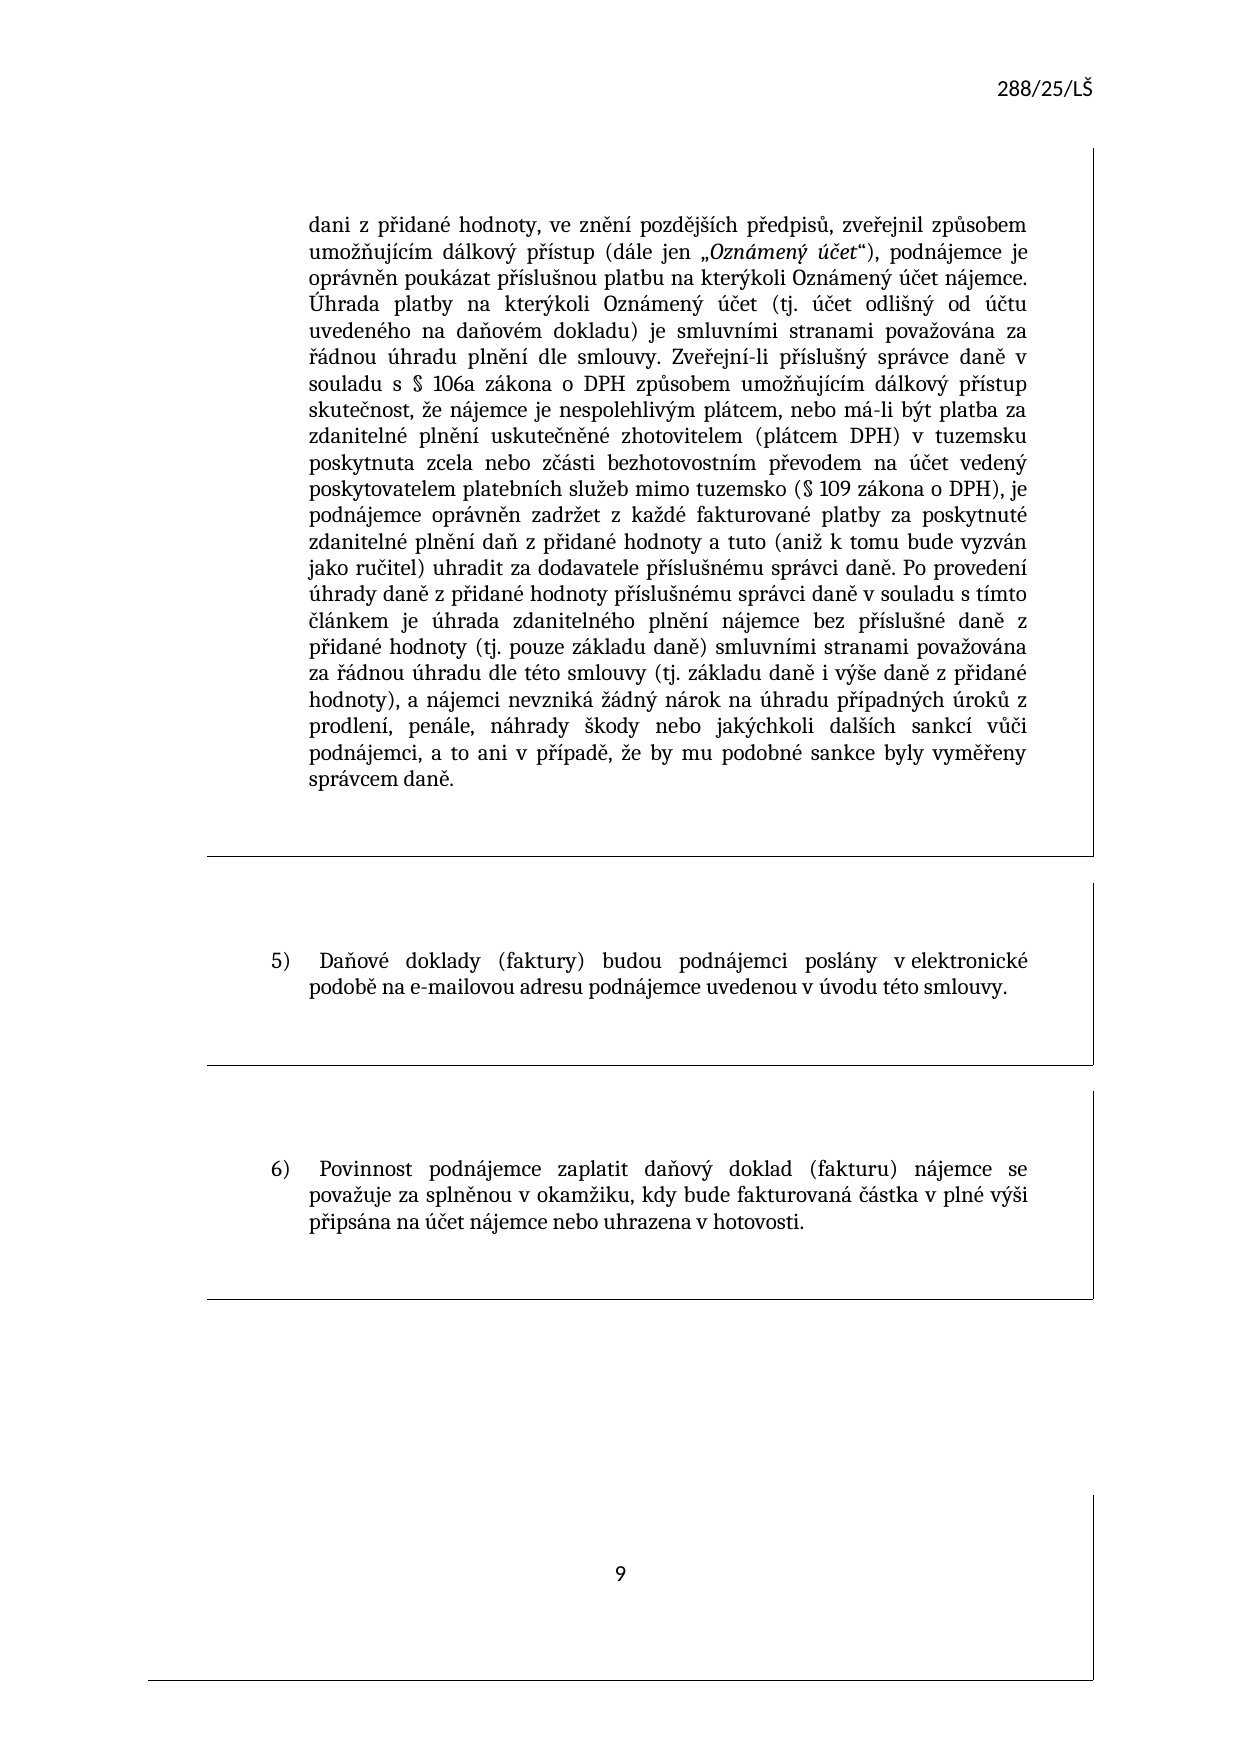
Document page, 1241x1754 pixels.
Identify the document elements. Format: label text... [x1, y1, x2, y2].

list dani z přidané hodnoty, ve znění pozdějších předpisů, zveřejnil způsobem umožňujícím dálkový přístup (dále jen „Oznámený účet“), podnájemce je oprávněn poukázat příslušnou platbu na kterýkoli Oznámený účet nájemce. Úhrada platby na kterýkoli Oznámený účet (tj. účet odlišný od účtu uvedeného na daňovém dokladu) je smluvními stranami považována za řádnou úhradu plnění dle smlouvy. Zveřejní-li příslušný správce daně v souladu s § 106a zákona o DPH způsobem umožňujícím dálkový přístup skutečnost, že nájemce je nespolehlivým plátcem, nebo má-li být platba za zdanitelné plnění uskutečněné zhotovitelem (plátcem DPH) v tuzemsku poskytnuta zcela nebo zčásti bezhotovostním převodem na účet vedený poskytovatelem platebních služeb mimo tuzemsko (§ 109 zákona o DPH), je podnájemce oprávněn zadržet z každé fakturované platby za poskytnuté zdanitelné plnění daň z přidané hodnoty a tuto (aniž k tomu bude vyzván jako ručitel) uhradit za dodavatele příslušnému správci daně. Po provedení úhrady daně z přidané hodnoty příslušnému správci daně v souladu s tímto článkem je úhrada zdanitelného plnění nájemce bez příslušné daně z přidané hodnoty (tj. pouze základu daně) smluvními stranami považována za řádnou úhradu dle této smlouvy (tj. základu daně i výše daně z přidané hodnoty), a nájemci nevzniká žádný nárok na úhradu případných úroků z prodlení, penále, náhrady škody nebo jakýchkoli dalších sankcí vůči podnájemci, a to ani v případě, že by mu podobné sankce byly vyměřeny správcem daně. [207, 148, 1093, 856]
list Daňové doklady (faktury) budou podnájemci poslány v elektronické podobě na e-mailovou adresu podnájemce uvedenou v úvodu této smlouvy. [207, 883, 1093, 1065]
list Povinnost podnájemce zaplatit daňový doklad (fakturu) nájemce se považuje za splněnou v okamžiku, kdy bude fakturovaná částka v plné výši připsána na účet nájemce nebo uhrazena v hotovosti. [207, 1091, 1093, 1299]
